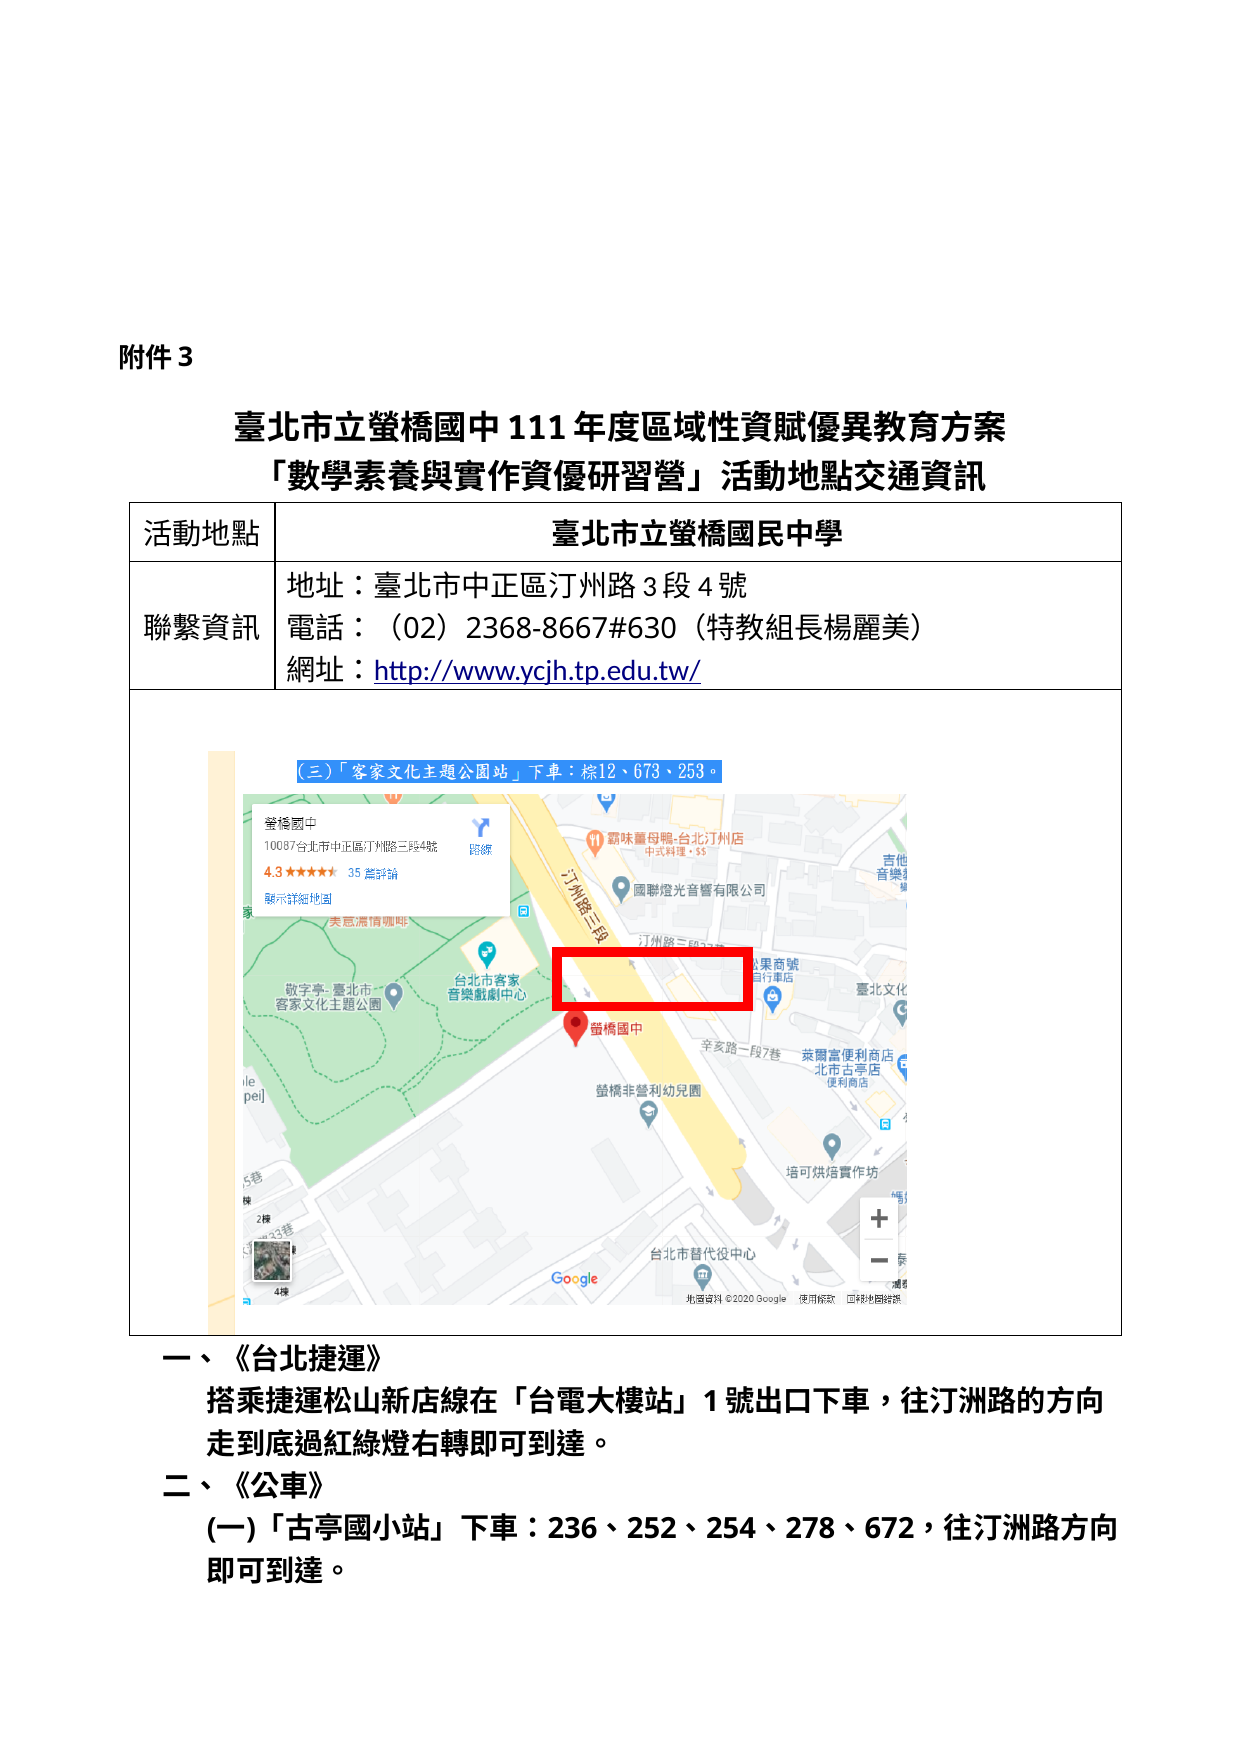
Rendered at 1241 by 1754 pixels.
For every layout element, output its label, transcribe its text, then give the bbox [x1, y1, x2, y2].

text 一、《台北捷運》 [162, 1336, 1122, 1378]
table_cell 地址：臺北市中正區汀州路3段4號 電話：（02）2368-8667#630（特教組長楊麗美） 網址：http://www.ycjh.tp.edu.tw/ [276, 562, 1121, 689]
text 「數學素養與實作資優研習營」活動地點交通資訊 [118, 450, 1122, 498]
table_header 臺北市立螢橋國民中學 [276, 503, 1121, 561]
text (一)「古亭國小站」下車：236、252、254、278、672，往汀洲路方向即可到達。 [207, 1505, 1122, 1589]
text 臺北市立螢橋國中111年度區域性資賦優異教育方案 [118, 396, 1122, 450]
text 二、《公車》 [162, 1463, 1122, 1505]
text 搭乘捷運松山新店線在「台電大樓站」1號出口下車，往汀洲路的方向走到底過紅綠燈右轉即可到達。 [207, 1378, 1122, 1463]
text 附件3 [118, 314, 1122, 377]
table_header 活動地點 [130, 503, 274, 561]
table_cell 聯繫資訊 [130, 562, 274, 689]
table_cell [130, 690, 1121, 1334]
